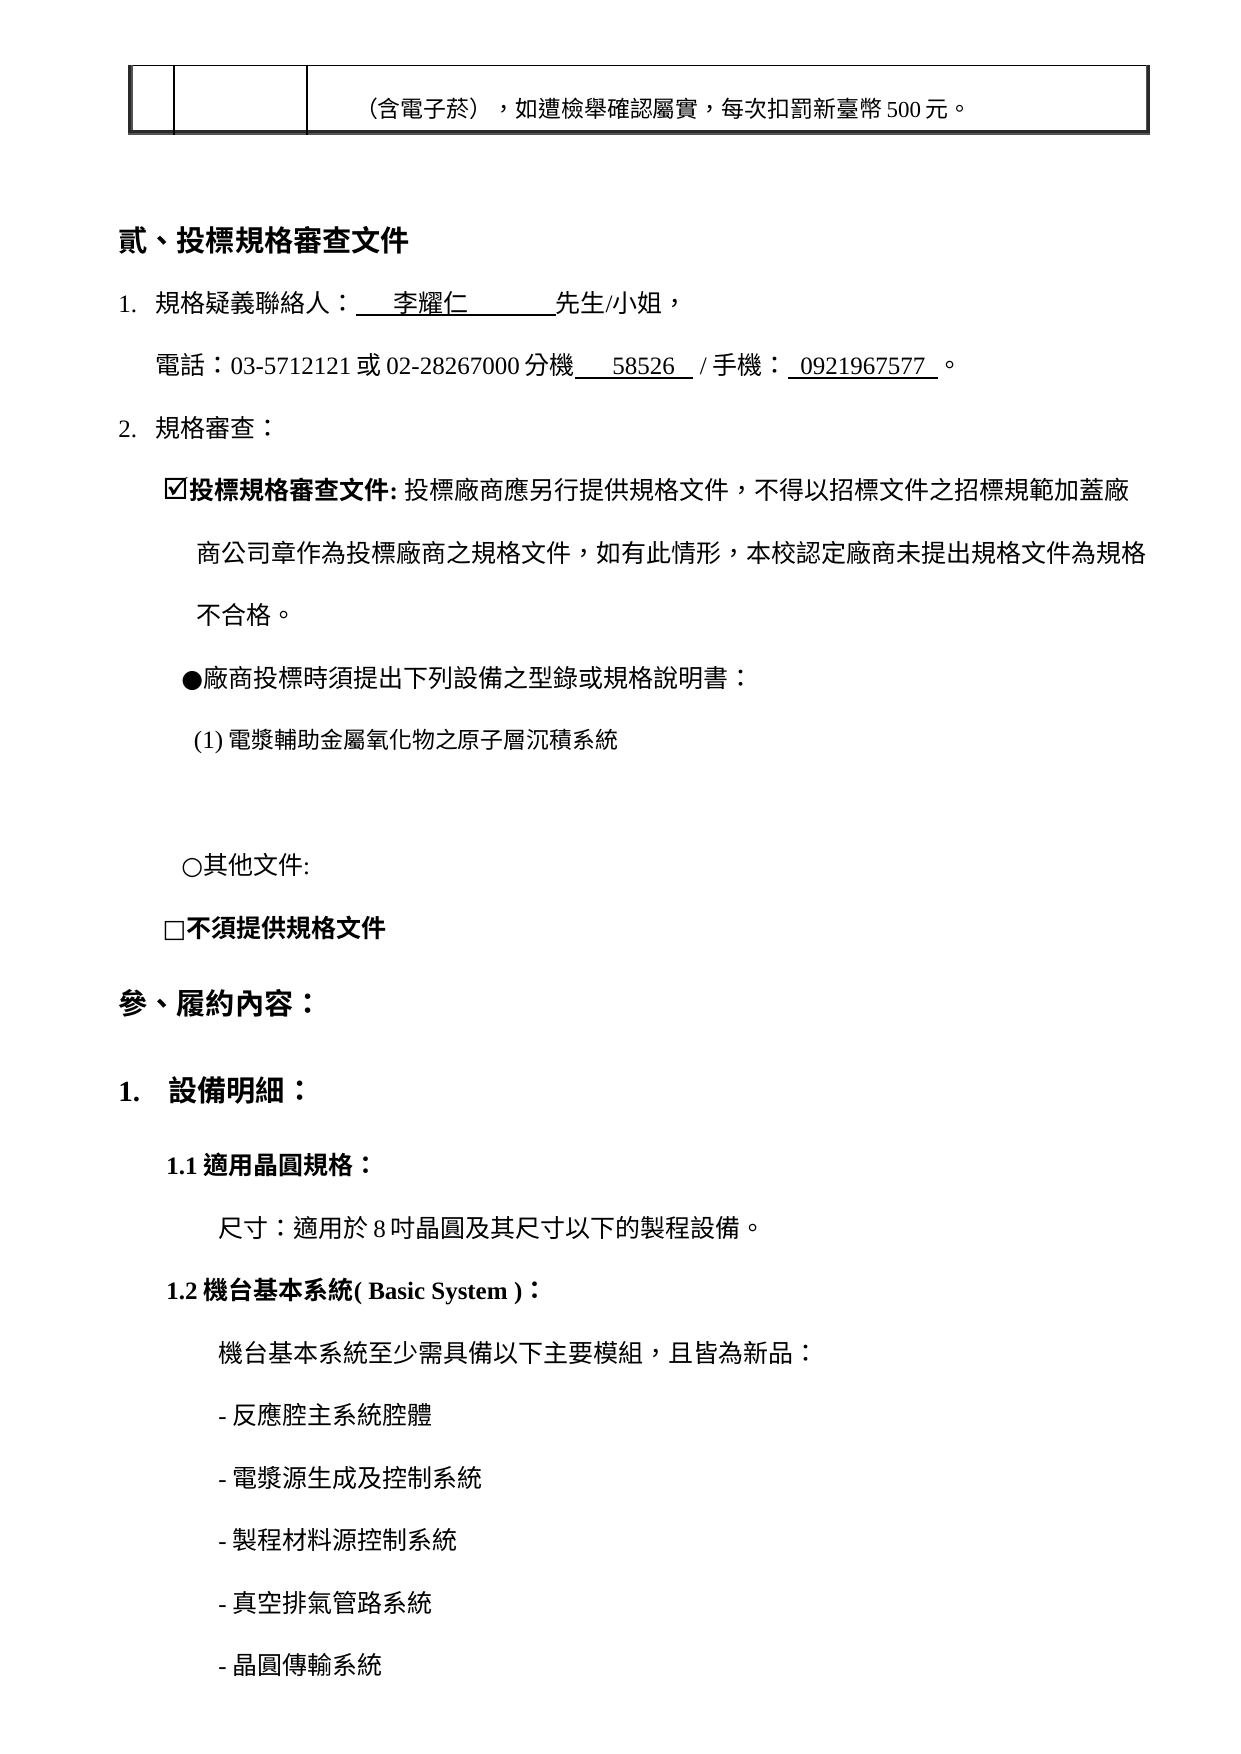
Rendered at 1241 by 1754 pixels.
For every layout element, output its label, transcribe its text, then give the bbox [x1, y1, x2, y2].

text ●廠商投標時須提出下列設備之型錄或規格說明書： [162, 635, 1152, 697]
text 投標規格審查文件: 投標廠商應另行提供規格文件，不得以招標文件之招標規範加蓋廠商公司章作為投標廠商之規格文件，如有此情形，本校認定廠商未提出規格文件為規格不合格。 [162, 447, 1152, 635]
text ○其他文件: [162, 822, 1152, 885]
text □不須提供規格文件 [162, 885, 1152, 947]
text - 晶圓傳輸系統 [218, 1622, 1092, 1685]
list 設備明細： [118, 1047, 1092, 1110]
text 1.2 機台基本系統( Basic System )： [118, 1247, 1092, 1310]
text - 電漿源生成及控制系統 [218, 1435, 1092, 1497]
list 規格疑義聯絡人： 李耀仁 先生/小姐， [118, 260, 1152, 322]
text 機台基本系統至少需具備以下主要模組，且皆為新品： [218, 1310, 1092, 1372]
table_cell [133, 66, 173, 128]
text 參、履約內容： [118, 960, 1152, 1022]
text - 製程材料源控制系統 [218, 1497, 1092, 1560]
text (1) 電漿輔助金屬氧化物之原子層沉積系統 [162, 697, 1152, 760]
text - 真空排氣管路系統 [218, 1560, 1092, 1622]
table_cell [175, 66, 306, 128]
text 電話：03-5712121或02-28267000分機 58526 / 手機： 0921967577 。 [155, 322, 1152, 385]
text - 反應腔主系統腔體 [218, 1372, 1092, 1435]
text 貳、投標規格審查文件 [118, 197, 1152, 260]
text 1.1 適用晶圓規格： [118, 1122, 1092, 1185]
text 尺寸：適用於8吋晶圓及其尺寸以下的製程設備。 [218, 1185, 1092, 1247]
table_cell （含電子菸），如遭檢舉確認屬實，每次扣罰新臺幣500元。 [308, 66, 1146, 128]
list 規格審查： [118, 385, 1152, 447]
